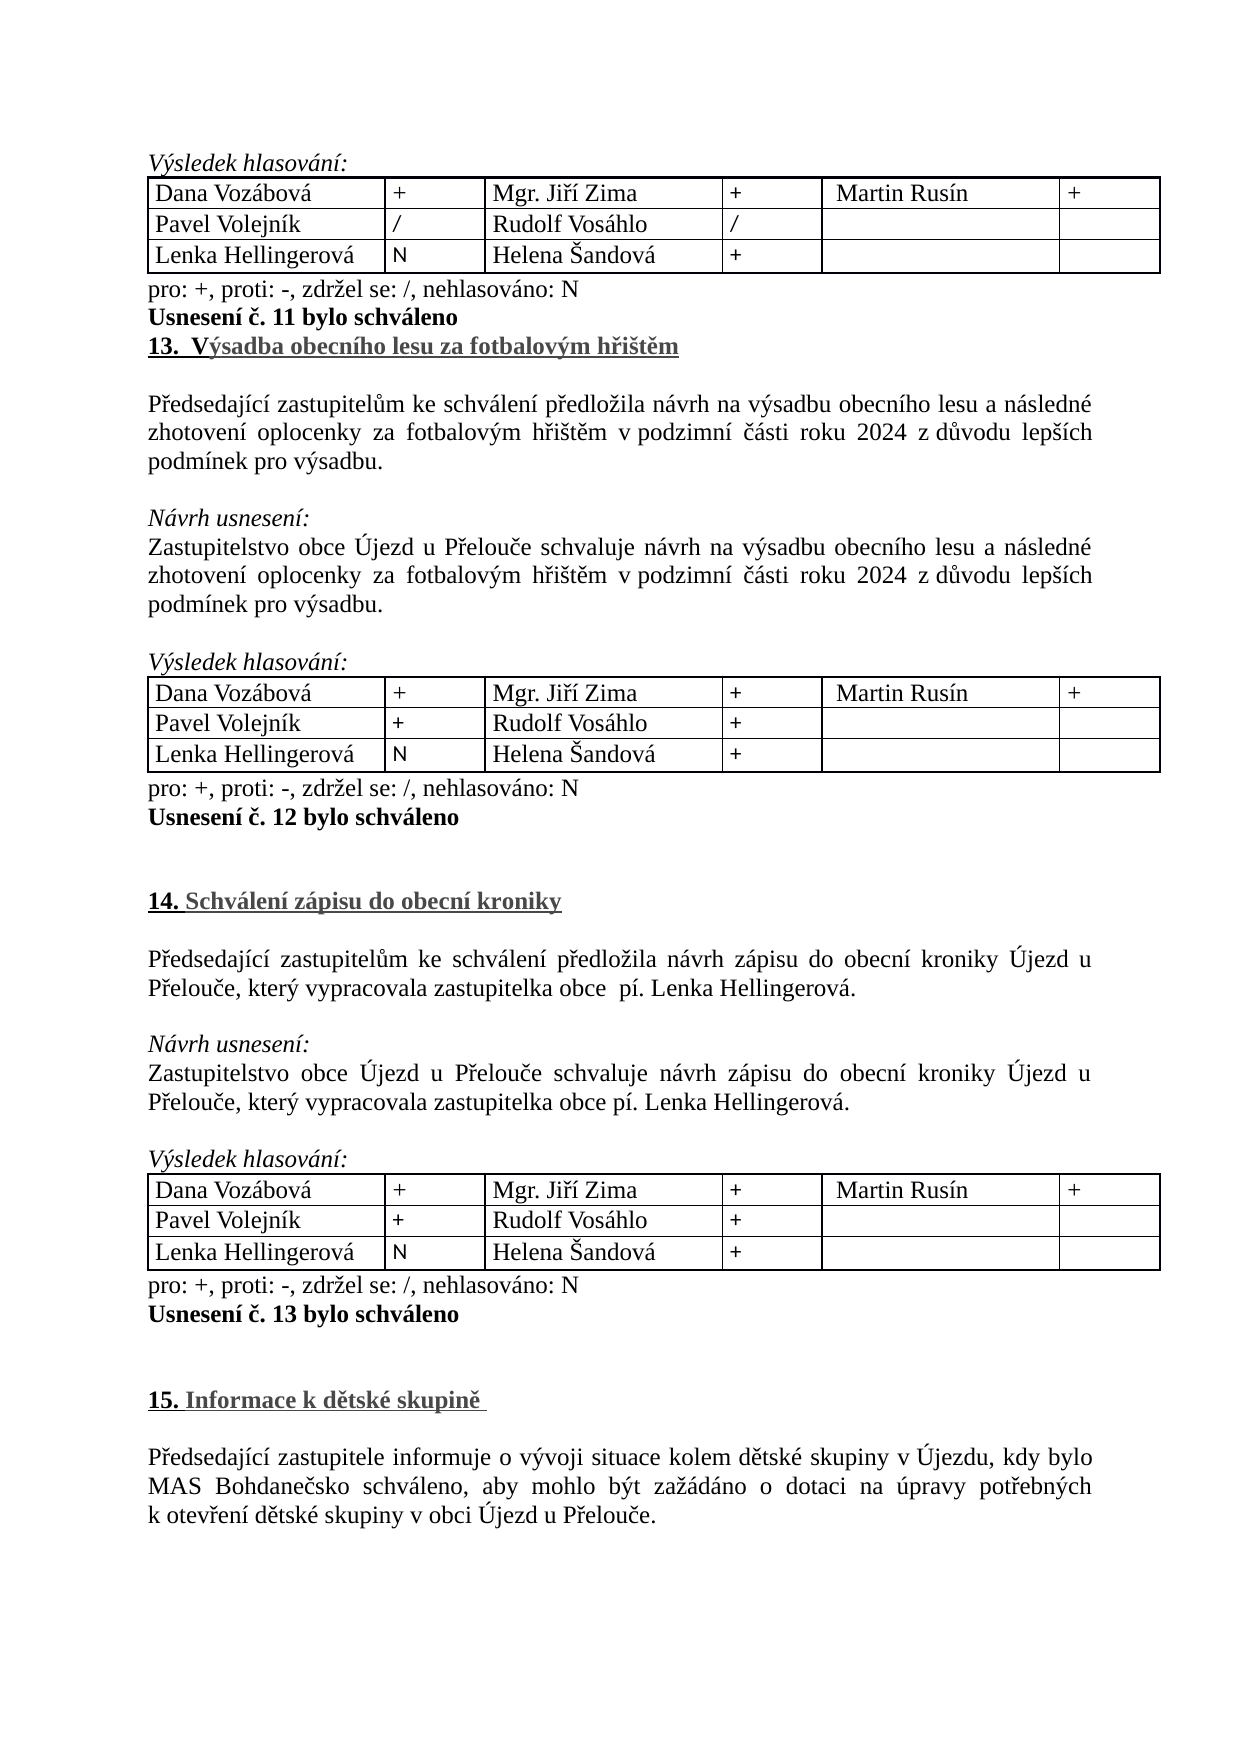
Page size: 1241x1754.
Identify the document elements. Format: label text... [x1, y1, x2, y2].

table_cell [1060, 209, 1159, 239]
table_header Mgr. Jiří Zima [486, 179, 722, 208]
table_header Martin Rusín [823, 179, 1059, 208]
table_cell N [386, 1237, 484, 1268]
text Návrh usnesení: [148, 503, 1093, 532]
text Předsedající zastupitelům ke schválení předložila návrh na výsadbu obecního lesu a následné zhotovení oplocenky za fotbalovým hřištěm v podzimní části roku 2024 z důvodu lepších podmínek pro výsadbu. [148, 389, 1093, 475]
table_cell [1060, 240, 1159, 272]
table_cell [1060, 708, 1159, 738]
table_cell [1060, 1237, 1159, 1268]
table_cell + [723, 1237, 821, 1268]
table_header Martin Rusín [823, 1175, 1059, 1204]
table_cell [1060, 739, 1159, 771]
table_cell Pavel Volejník [149, 708, 384, 738]
table_cell [823, 240, 1059, 272]
table_cell [823, 209, 1059, 239]
table_cell + [723, 240, 821, 272]
table_cell Lenka Hellingerová [149, 240, 384, 272]
table_header + [1060, 1175, 1159, 1204]
text Usnesení č. 13 bylo schváleno [148, 1299, 1093, 1328]
table_cell [823, 739, 1059, 771]
table_cell + [386, 708, 484, 738]
table_cell + [723, 739, 821, 771]
table_cell [823, 1206, 1059, 1236]
text 13. Výsadba obecního lesu za fotbalovým hřištěm [148, 331, 1093, 360]
text Zastupitelstvo obce Újezd u Přelouče schvaluje návrh na výsadbu obecního lesu a následné zhotovení oplocenky za fotbalovým hřištěm v podzimní části roku 2024 z důvodu lepších podmínek pro výsadbu. [148, 532, 1093, 618]
table_cell N [386, 240, 484, 272]
table_cell Pavel Volejník [149, 209, 384, 239]
text Návrh usnesení: [148, 1029, 1093, 1058]
table_cell + [723, 1206, 821, 1236]
table_header Dana Vozábová [149, 179, 384, 208]
table_header + [723, 678, 821, 707]
table_cell [823, 708, 1059, 738]
text 14. Schválení zápisu do obecní kroniky [148, 886, 1093, 915]
table_header Mgr. Jiří Zima [486, 678, 722, 707]
text Usnesení č. 12 bylo schváleno [148, 802, 1093, 830]
table_cell Lenka Hellingerová [149, 1237, 384, 1268]
table_header Mgr. Jiří Zima [486, 1175, 722, 1204]
text Výsledek hlasování: [148, 148, 1093, 176]
table_header Dana Vozábová [149, 678, 384, 707]
text Usnesení č. 11 bylo schváleno [148, 302, 1093, 331]
table_cell [823, 1237, 1059, 1268]
table_header + [723, 1175, 821, 1204]
table_cell Rudolf Vosáhlo [486, 708, 722, 738]
table_cell Rudolf Vosáhlo [486, 209, 722, 239]
table_cell Helena Šandová [486, 739, 722, 771]
table_header + [1060, 179, 1159, 208]
table_cell / [386, 209, 484, 239]
table_header + [723, 179, 821, 208]
table_cell Helena Šandová [486, 1237, 722, 1268]
text Výsledek hlasování: [148, 1144, 1093, 1173]
text Zastupitelstvo obce Újezd u Přelouče schvaluje návrh zápisu do obecní kroniky Újezd u Přelouče, který vypracovala zastupitelka obce pí. Lenka Hellingerová. [148, 1058, 1093, 1116]
table_cell [1060, 1206, 1159, 1236]
table_cell / [723, 209, 821, 239]
table_header Martin Rusín [823, 678, 1059, 707]
table_cell N [386, 739, 484, 771]
table_header + [386, 179, 484, 208]
table_header + [386, 1175, 484, 1204]
table_cell Helena Šandová [486, 240, 722, 272]
text Výsledek hlasování: [148, 647, 1093, 676]
table_cell + [723, 708, 821, 738]
table_cell Lenka Hellingerová [149, 739, 384, 771]
text pro: +, proti: -, zdržel se: /, nehlasováno: N [148, 274, 1093, 302]
text Předsedající zastupitele informuje o vývoji situace kolem dětské skupiny v Újezdu, kdy bylo MAS Bohdanečsko schváleno, aby mohlo být zažádáno o dotaci na úpravy potřebných k otevření dětské skupiny v obci Újezd u Přelouče. [148, 1442, 1093, 1529]
table_header Dana Vozábová [149, 1175, 384, 1204]
text pro: +, proti: -, zdržel se: /, nehlasováno: N [148, 773, 1093, 802]
table_header + [1060, 678, 1159, 707]
text pro: +, proti: -, zdržel se: /, nehlasováno: N [148, 1271, 1093, 1299]
text Předsedající zastupitelům ke schválení předložila návrh zápisu do obecní kroniky Újezd u Přelouče, který vypracovala zastupitelka obce pí. Lenka Hellingerová. [148, 944, 1093, 1001]
table_header + [386, 678, 484, 707]
table_cell Rudolf Vosáhlo [486, 1206, 722, 1236]
table_cell Pavel Volejník [149, 1206, 384, 1236]
text 15. Informace k dětské skupině [148, 1385, 1093, 1414]
table_cell + [386, 1206, 484, 1236]
